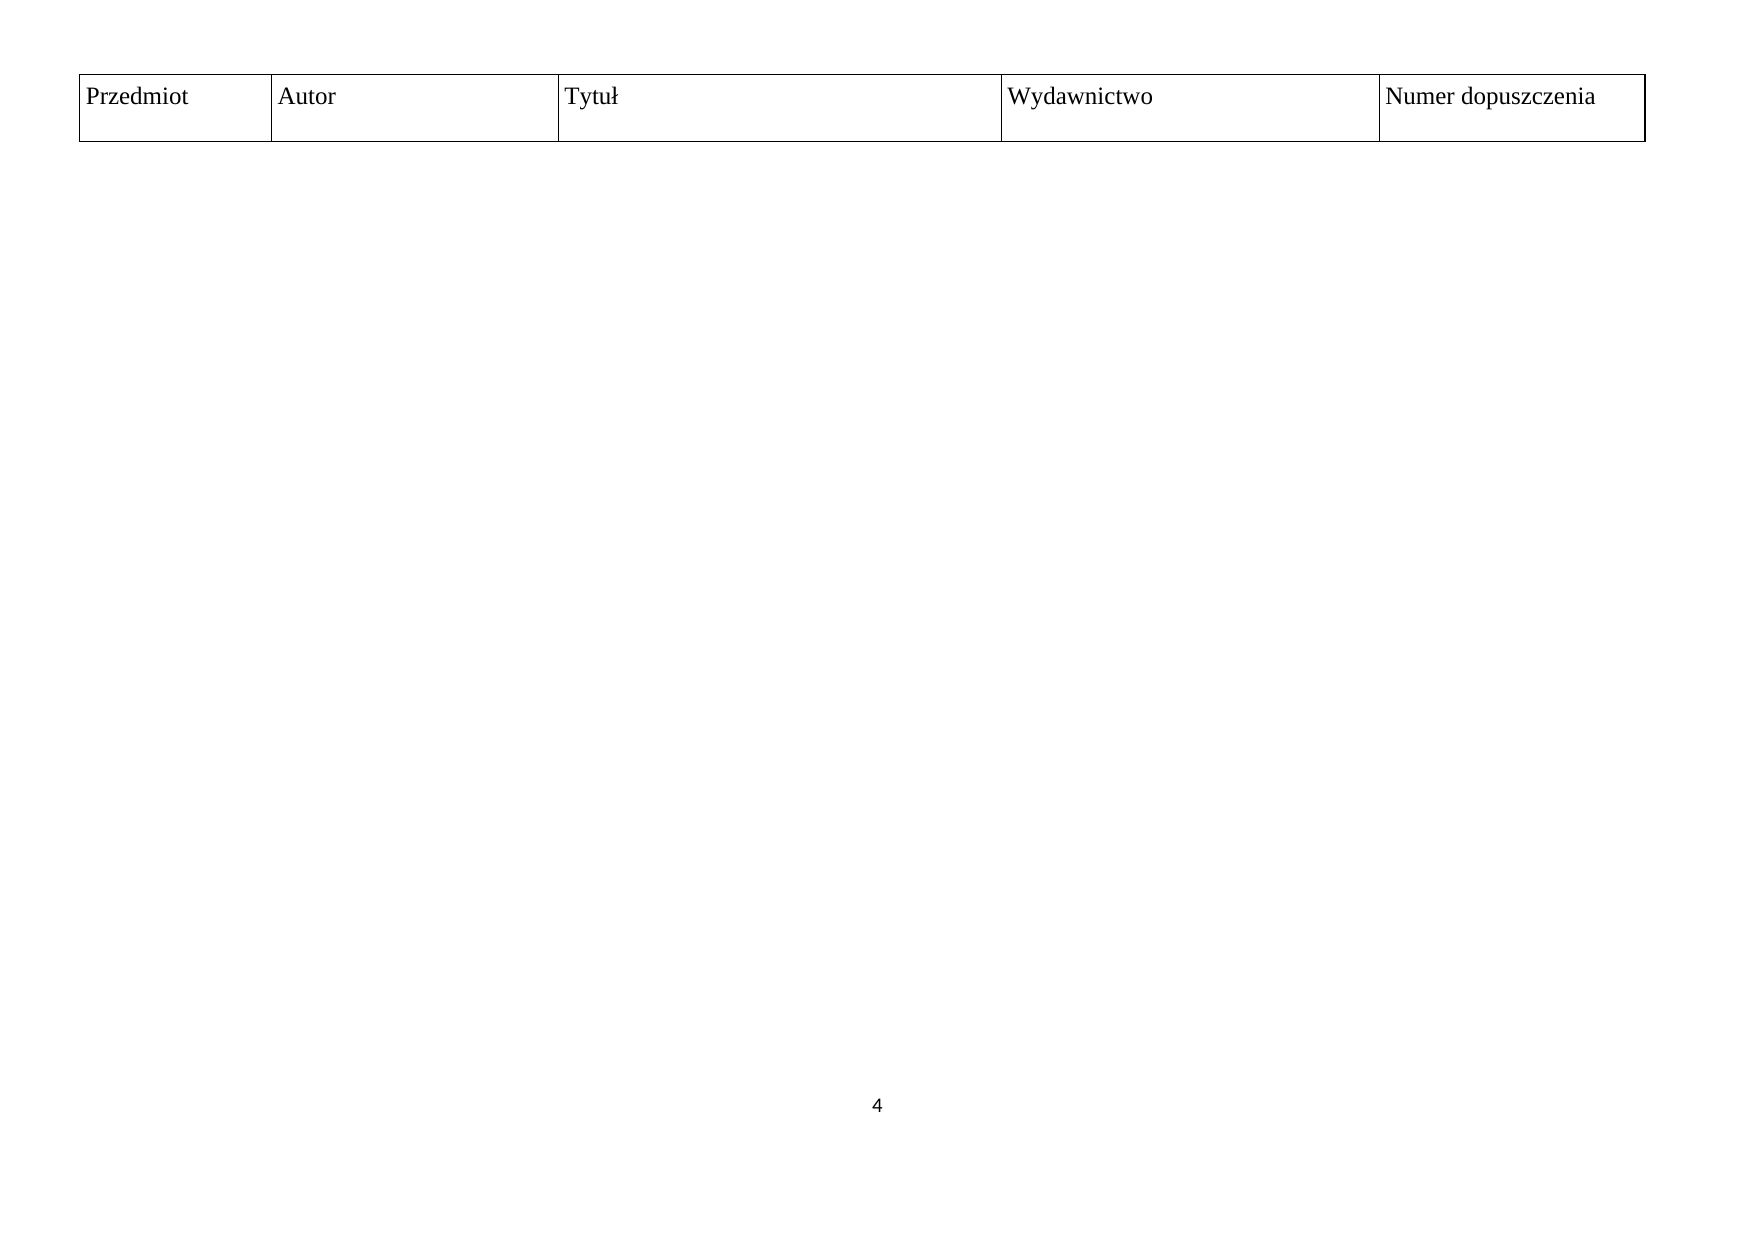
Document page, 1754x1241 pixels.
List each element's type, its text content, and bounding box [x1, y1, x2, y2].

table_header Wydawnictwo [1002, 75, 1379, 141]
table_header Przedmiot [80, 75, 271, 141]
table_header Autor [272, 75, 558, 141]
table_header Tytuł [559, 75, 1001, 141]
table_header Numer dopuszczenia [1380, 75, 1644, 141]
